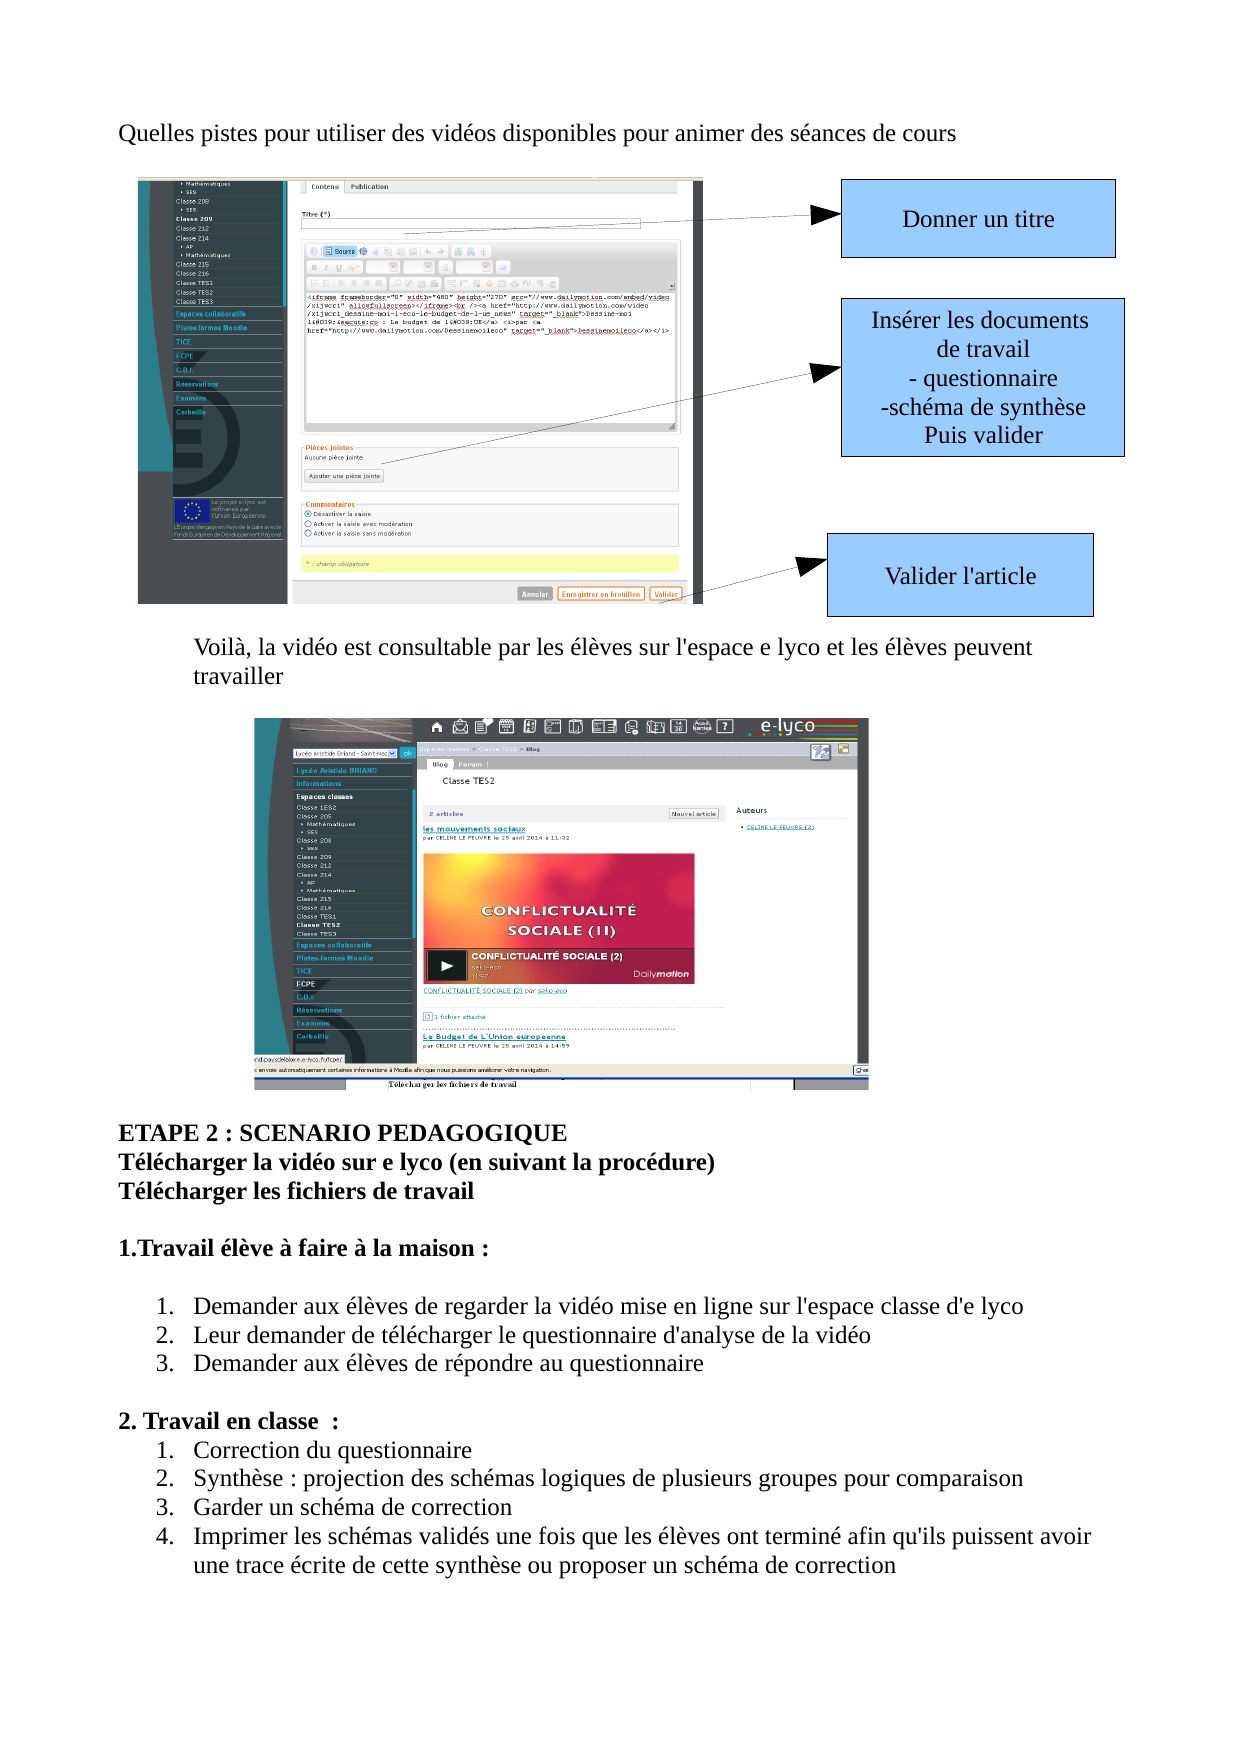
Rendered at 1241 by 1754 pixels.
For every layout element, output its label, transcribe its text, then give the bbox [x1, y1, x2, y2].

list Synthèse : projection des schémas logiques de plusieurs groupes pour comparaison [156, 1463, 1122, 1492]
picture [254, 718, 869, 1090]
list Demander aux élèves de répondre au questionnaire [156, 1348, 1122, 1377]
list Correction du questionnaire [156, 1435, 1122, 1463]
list Imprimer les schémas validés une fois que les élèves ont terminé afin qu'ils puissent avoir une trace écrite de cette synthèse ou proposer un schéma de correction [156, 1521, 1122, 1578]
list Garder un schéma de correction [156, 1492, 1122, 1521]
text Télécharger les fichiers de travail [118, 1176, 1122, 1205]
list Leur demander de télécharger le questionnaire d'analyse de la vidéo [156, 1320, 1122, 1348]
text ETAPE 2 : SCENARIO PEDAGOGIQUE [118, 1118, 1122, 1147]
text 2. Travail en classe : [118, 1406, 1122, 1435]
picture [137, 177, 703, 604]
text 1.Travail élève à faire à la maison : [118, 1233, 1122, 1262]
list Demander aux élèves de regarder la vidéo mise en ligne sur l'espace classe d'e lyco [156, 1291, 1122, 1320]
picture [661, 593, 703, 604]
list Voilà, la vidéo est consultable par les élèves sur l'espace e lyco et les élèves peuvent travailler [156, 632, 1122, 689]
text Télécharger la vidéo sur e lyco (en suivant la procédure) [118, 1147, 1122, 1176]
